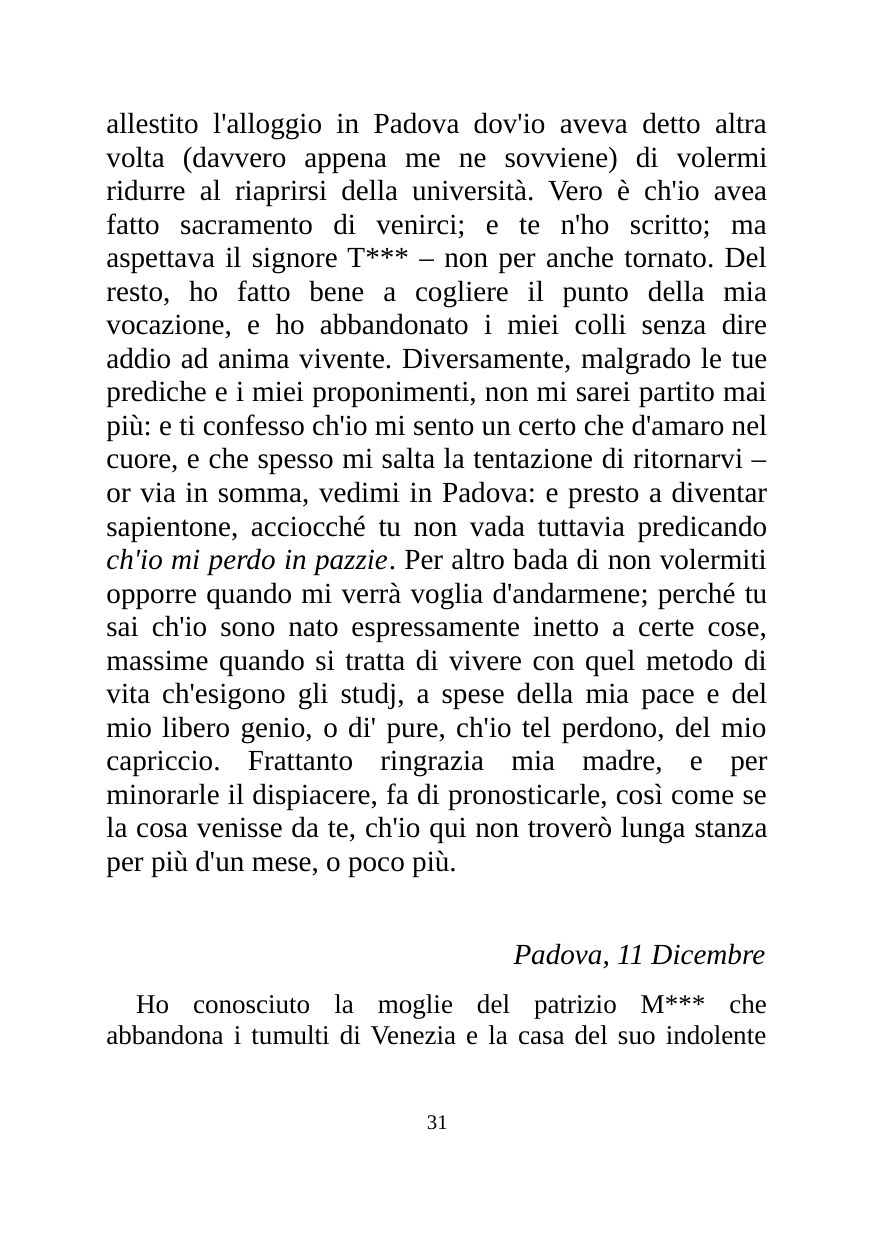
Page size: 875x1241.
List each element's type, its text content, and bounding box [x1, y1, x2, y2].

text allestito l'alloggio in Padova dov'io aveva detto altra volta (davvero appena me ne sovviene) di volermi ridurre al riaprirsi della università. Vero è ch'io avea fatto sacramento di venirci; e te n'ho scritto; ma aspettava il signore T*** – non per anche tornato. Del resto, ho fatto bene a cogliere il punto della mia vocazione, e ho abbandonato i miei colli senza dire addio ad anima vivente. Diversamente, malgrado le tue prediche e i miei proponimenti, non mi sarei partito mai più: e ti confesso ch'io mi sento un certo che d'amaro nel cuore, e che spesso mi salta la tentazione di ritornarvi – or via in somma, vedimi in Padova: e presto a diventar sapientone, acciocché tu non vada tuttavia predicando ch'io mi perdo in pazzie. Per altro bada di non volermiti opporre quando mi verrà voglia d'andarmene; perché tu sai ch'io sono nato espressamente inetto a certe cose, massime quando si tratta di vivere con quel metodo di vita ch'esigono gli studj, a spese della mia pace e del mio libero genio, o di' pure, ch'io tel perdono, del mio capriccio. Frattanto ringrazia mia madre, e per minorarle il dispiacere, fa di pronosticarle, così come se la cosa venisse da te, ch'io qui non troverò lunga stanza per più d'un mese, o poco più. [106, 106, 768, 878]
text Ho conosciuto la moglie del patrizio M*** che abbandona i tumulti di Venezia e la casa del suo indolente [106, 988, 768, 1050]
text Padova, 11 Dicembre [106, 937, 768, 970]
